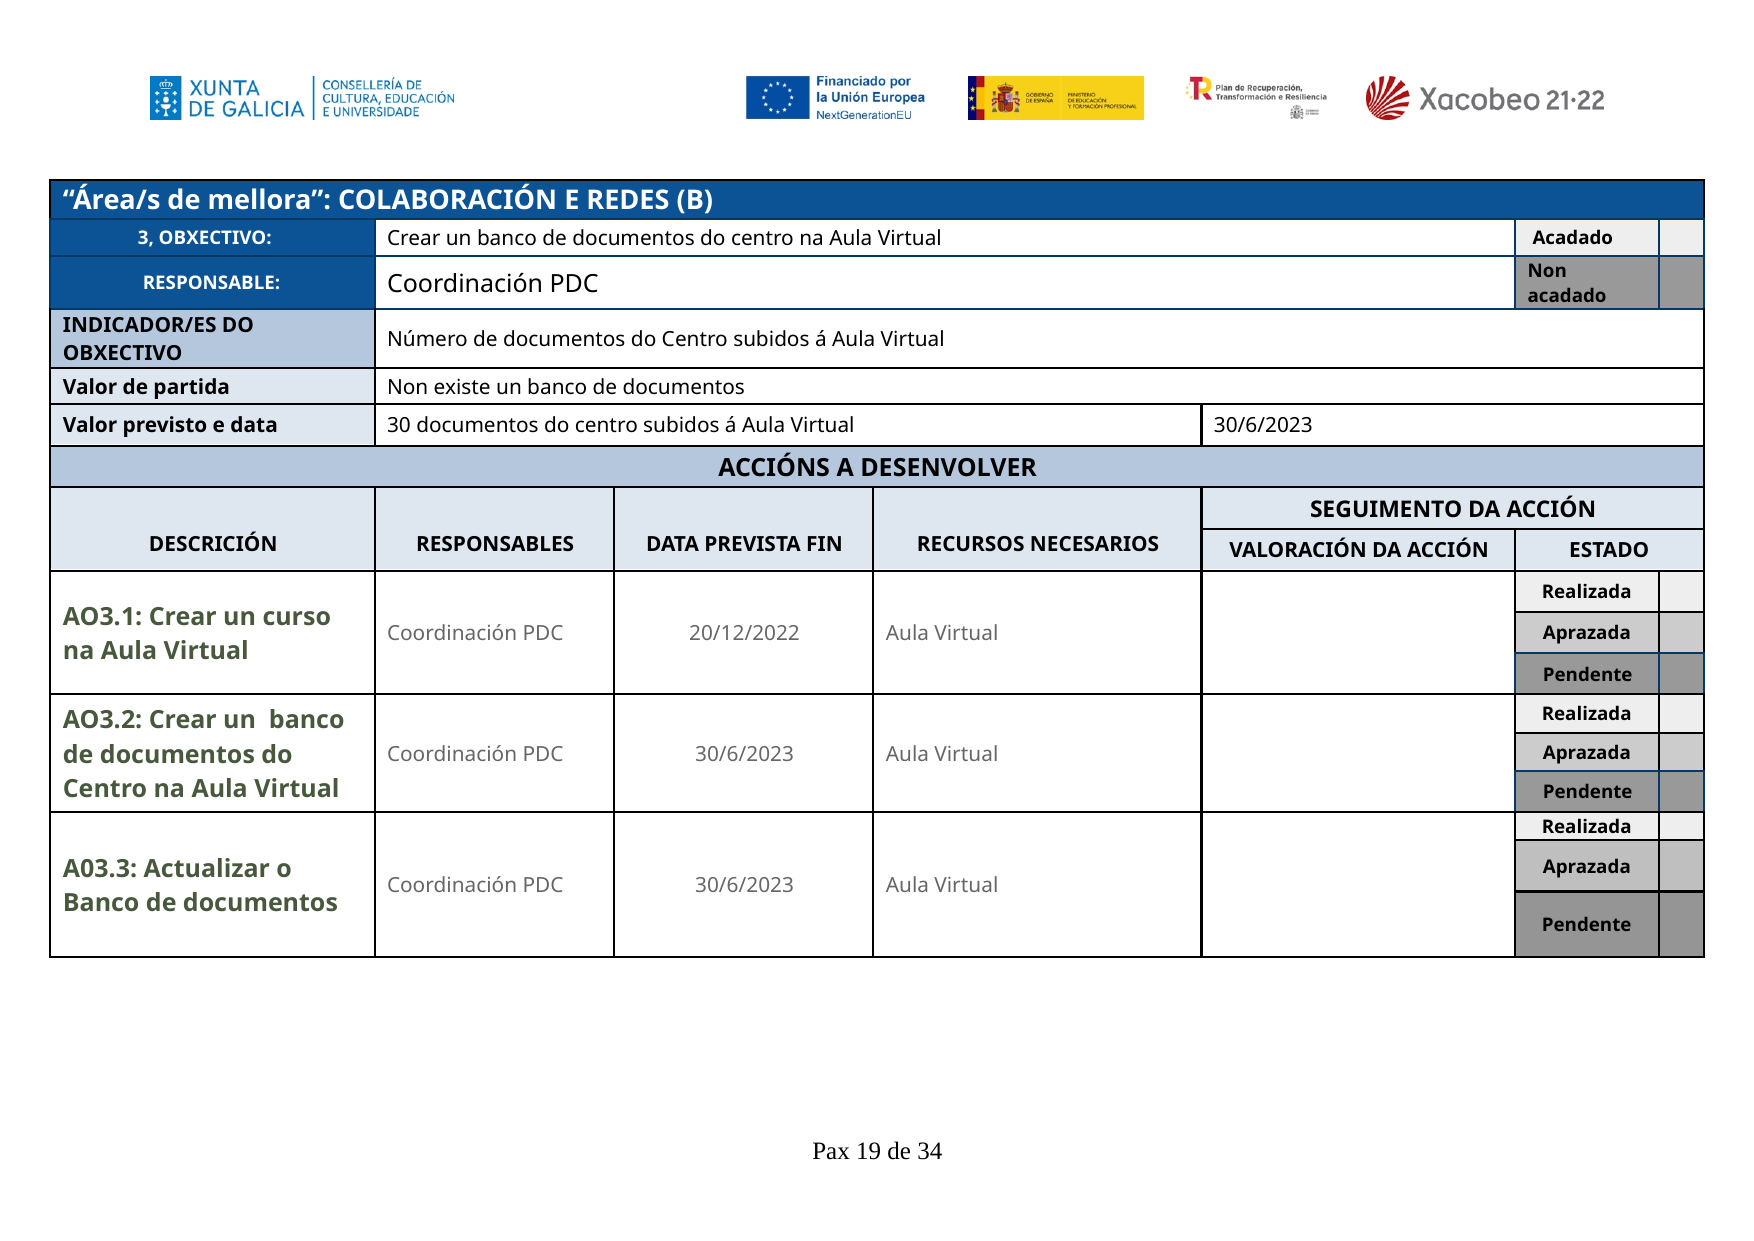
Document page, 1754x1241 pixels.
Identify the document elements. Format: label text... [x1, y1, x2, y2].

table_cell Valor previsto e data [51, 405, 374, 444]
table_cell RECURSOS NECESARIOS [874, 488, 1200, 569]
table_cell [1660, 813, 1703, 839]
table_cell [1660, 841, 1703, 890]
table_cell 20/12/2022 [615, 572, 872, 693]
table_cell DATA PREVISTA FIN [615, 488, 872, 569]
table_cell ACCIÓNS A DESENVOLVER [51, 447, 1703, 486]
table_cell Realizada [1516, 695, 1658, 732]
table_cell [1203, 813, 1514, 956]
table_cell [1660, 695, 1703, 732]
table_cell 3, OBXECTIVO: [51, 220, 374, 255]
table_cell Non acadado [1516, 257, 1658, 308]
table_cell Realizada [1516, 813, 1658, 839]
table_cell [1660, 654, 1703, 693]
table_cell Número de documentos do Centro subidos á Aula Virtual [376, 310, 1703, 367]
table_cell [1203, 572, 1514, 693]
table_cell Aprazada [1516, 734, 1658, 770]
table_cell [1660, 734, 1703, 770]
table_cell ESTADO [1516, 530, 1703, 569]
table_cell 30/6/2023 [615, 695, 872, 811]
table_cell Coordinación PDC [376, 695, 613, 811]
table_cell Valor de partida [51, 369, 374, 403]
table_cell A03.3: Actualizar o Banco de documentos [51, 813, 374, 956]
table_cell Pendente [1516, 893, 1658, 956]
table_cell Realizada [1516, 572, 1658, 611]
table_cell RESPONSABLES [376, 488, 613, 569]
table_cell SEGUIMENTO DA ACCIÓN [1203, 488, 1703, 528]
table_cell [1660, 772, 1703, 811]
table_cell Coordinación PDC [376, 813, 613, 956]
table_cell Aula Virtual [874, 572, 1200, 693]
table_cell RESPONSABLE: [51, 257, 374, 308]
table_cell Aula Virtual [874, 695, 1200, 811]
table_cell [1660, 893, 1703, 956]
table_cell 30 documentos do centro subidos á Aula Virtual [376, 405, 1200, 444]
table_cell [1203, 695, 1514, 811]
table_cell Pendente [1516, 772, 1658, 811]
table_cell [1660, 257, 1703, 308]
table_cell Acadado [1516, 220, 1658, 255]
picture [150, 75, 1604, 120]
table_cell Pendente [1516, 654, 1658, 693]
table_cell DESCRICIÓN [51, 488, 374, 569]
table_cell VALORACIÓN DA ACCIÓN [1203, 530, 1514, 569]
table_cell Aprazada [1516, 613, 1658, 652]
table_cell [1660, 572, 1703, 611]
table_cell Aprazada [1516, 841, 1658, 890]
table_cell Crear un banco de documentos do centro na Aula Virtual [376, 220, 1514, 255]
table_cell [1660, 220, 1703, 255]
table_cell Coordinación PDC [376, 257, 1514, 308]
table_cell INDICADOR/ES DO OBXECTIVO [51, 310, 374, 367]
table_cell 30/6/2023 [615, 813, 872, 956]
table_cell Aula Virtual [874, 813, 1200, 956]
table_cell 30/6/2023 [1203, 405, 1703, 444]
table_cell Non existe un banco de documentos [376, 369, 1703, 403]
table_cell AO3.1: Crear un curso na Aula Virtual [51, 572, 374, 693]
table_cell [1660, 613, 1703, 652]
table_cell Coordinación PDC [376, 572, 613, 693]
table_cell AO3.2: Crear un banco de documentos do Centro na Aula Virtual [51, 695, 374, 811]
